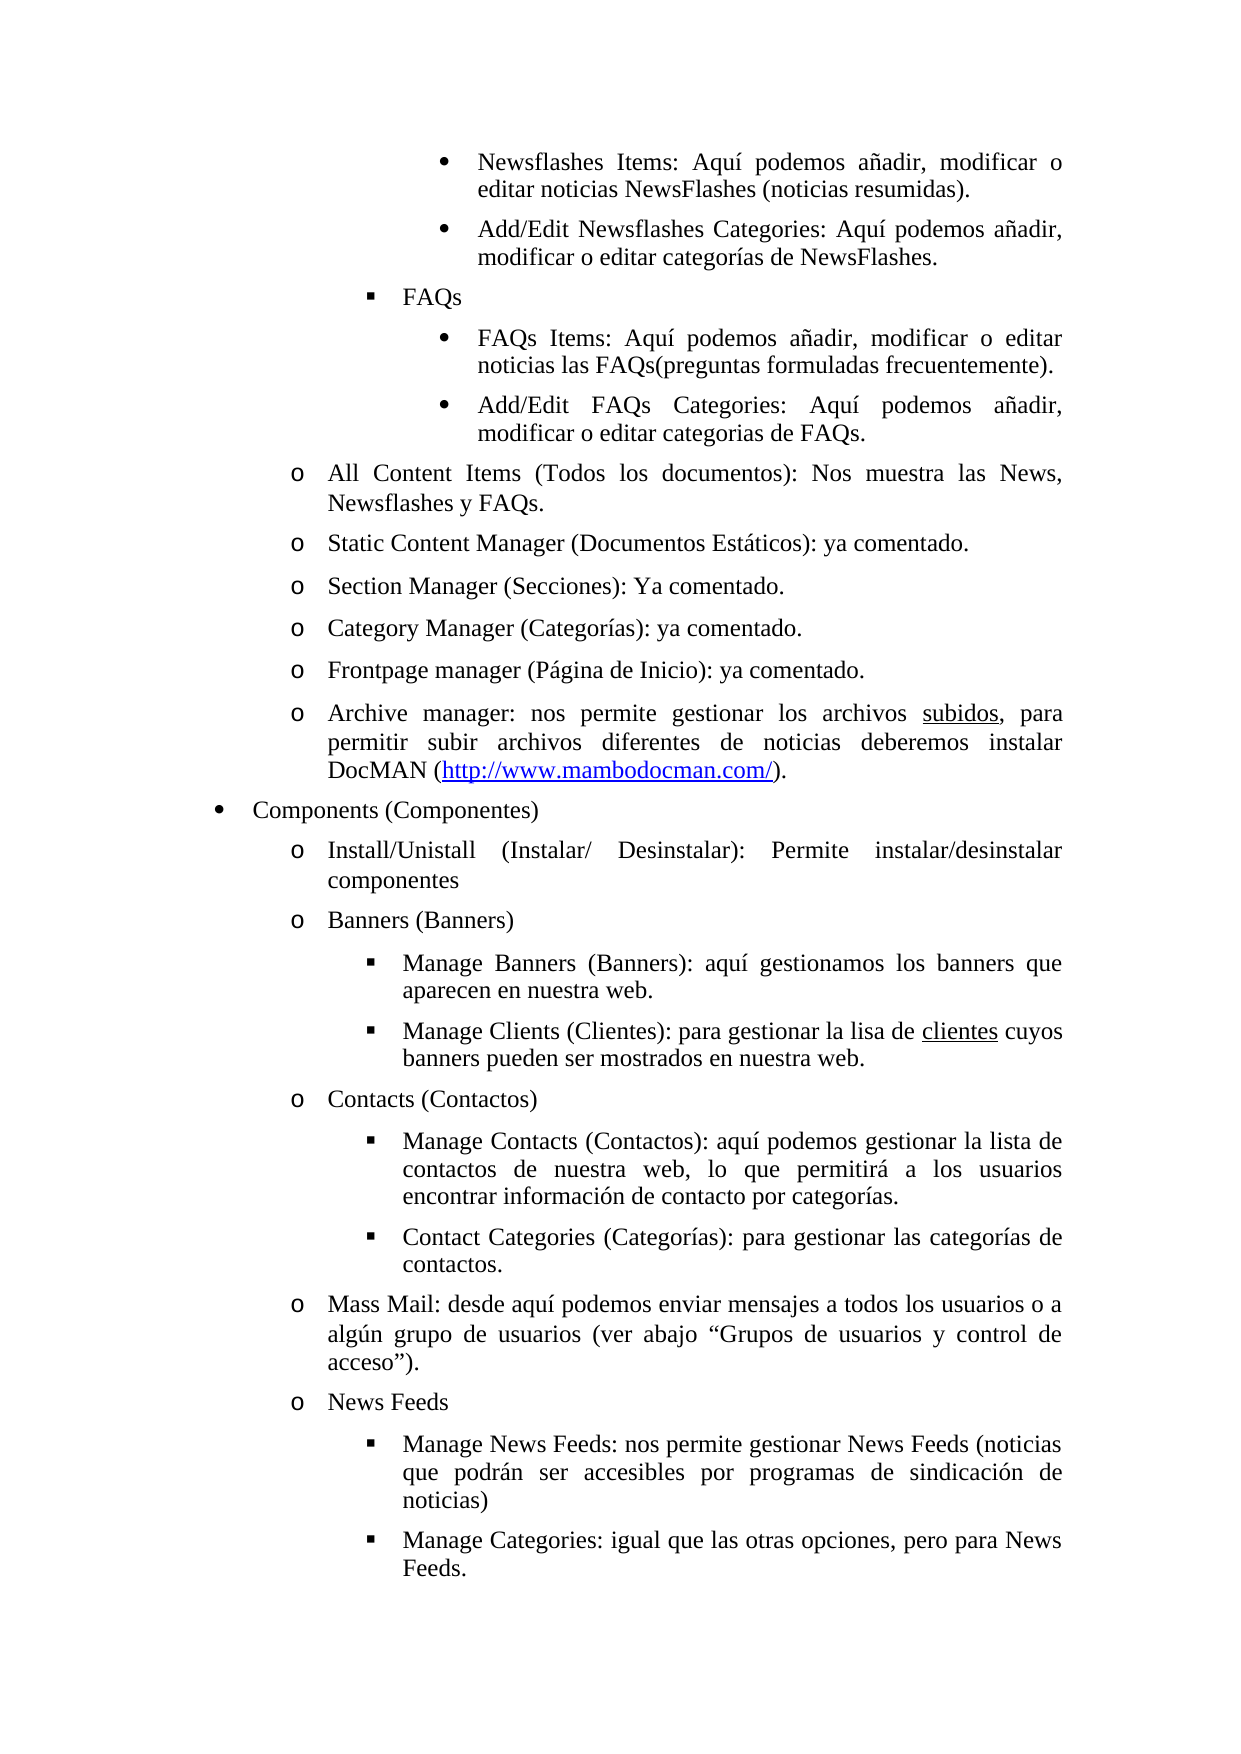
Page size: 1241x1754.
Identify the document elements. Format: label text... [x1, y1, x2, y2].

list All Content Items (Todos los documentos): Nos muestra las News, Newsflashes y FAQs. [290, 459, 1063, 517]
list Add/Edit FAQs Categories: Aquí podemos añadir, modificar o editar categorias de FAQs. [440, 392, 1063, 447]
list News Feeds [290, 1388, 1063, 1418]
list FAQs [365, 283, 1063, 311]
list Mass Mail: desde aquí podemos enviar mensajes a todos los usuarios o a algún grupo de usuarios (ver abajo “Grupos de usuarios y control de acceso”). [290, 1291, 1063, 1376]
list Frontpage manager (Página de Inicio): ya comentado. [290, 656, 1063, 686]
list Section Manager (Secciones): Ya comentado. [290, 572, 1063, 602]
list Static Content Manager (Documentos Estáticos): ya comentado. [290, 529, 1063, 559]
list Contact Categories (Categorías): para gestionar las categorías de contactos. [365, 1223, 1063, 1278]
list Banners (Banners) [290, 907, 1063, 936]
list Components (Componentes) [215, 796, 1063, 824]
list Manage News Feeds: nos permite gestionar News Feeds (noticias que podrán ser accesibles por programas de sindicación de noticias) [365, 1431, 1063, 1514]
list Manage Banners (Banners): aquí gestionamos los banners que aparecen en nuestra web. [365, 949, 1063, 1004]
list Add/Edit Newsflashes Categories: Aquí podemos añadir, modificar o editar categorías de NewsFlashes. [440, 216, 1063, 271]
list Manage Contacts (Contactos): aquí podemos gestionar la lista de contactos de nuestra web, lo que permitirá a los usuarios encontrar información de contacto por categorías. [365, 1127, 1063, 1210]
list Manage Categories: igual que las otras opciones, pero para News Feeds. [365, 1526, 1063, 1582]
list Manage Clients (Clientes): para gestionar la lisa de clientes cuyos banners pueden ser mostrados en nuestra web. [365, 1017, 1063, 1072]
list Category Manager (Categorías): ya comentado. [290, 614, 1063, 644]
list Newsflashes Items: Aquí podemos añadir, modificar o editar noticias NewsFlashes (noticias resumidas). [440, 148, 1063, 203]
list Contacts (Contactos) [290, 1085, 1063, 1114]
list FAQs Items: Aquí podemos añadir, modificar o editar noticias las FAQs(preguntas formuladas frecuentemente). [440, 324, 1063, 379]
list Install/Unistall (Instalar/ Desinstalar): Permite instalar/desinstalar componentes [290, 837, 1063, 894]
list Archive manager: nos permite gestionar los archivos subidos, para permitir subir archivos diferentes de noticias deberemos instalar DocMAN (http://www.mambodocman.com/). [290, 699, 1063, 784]
